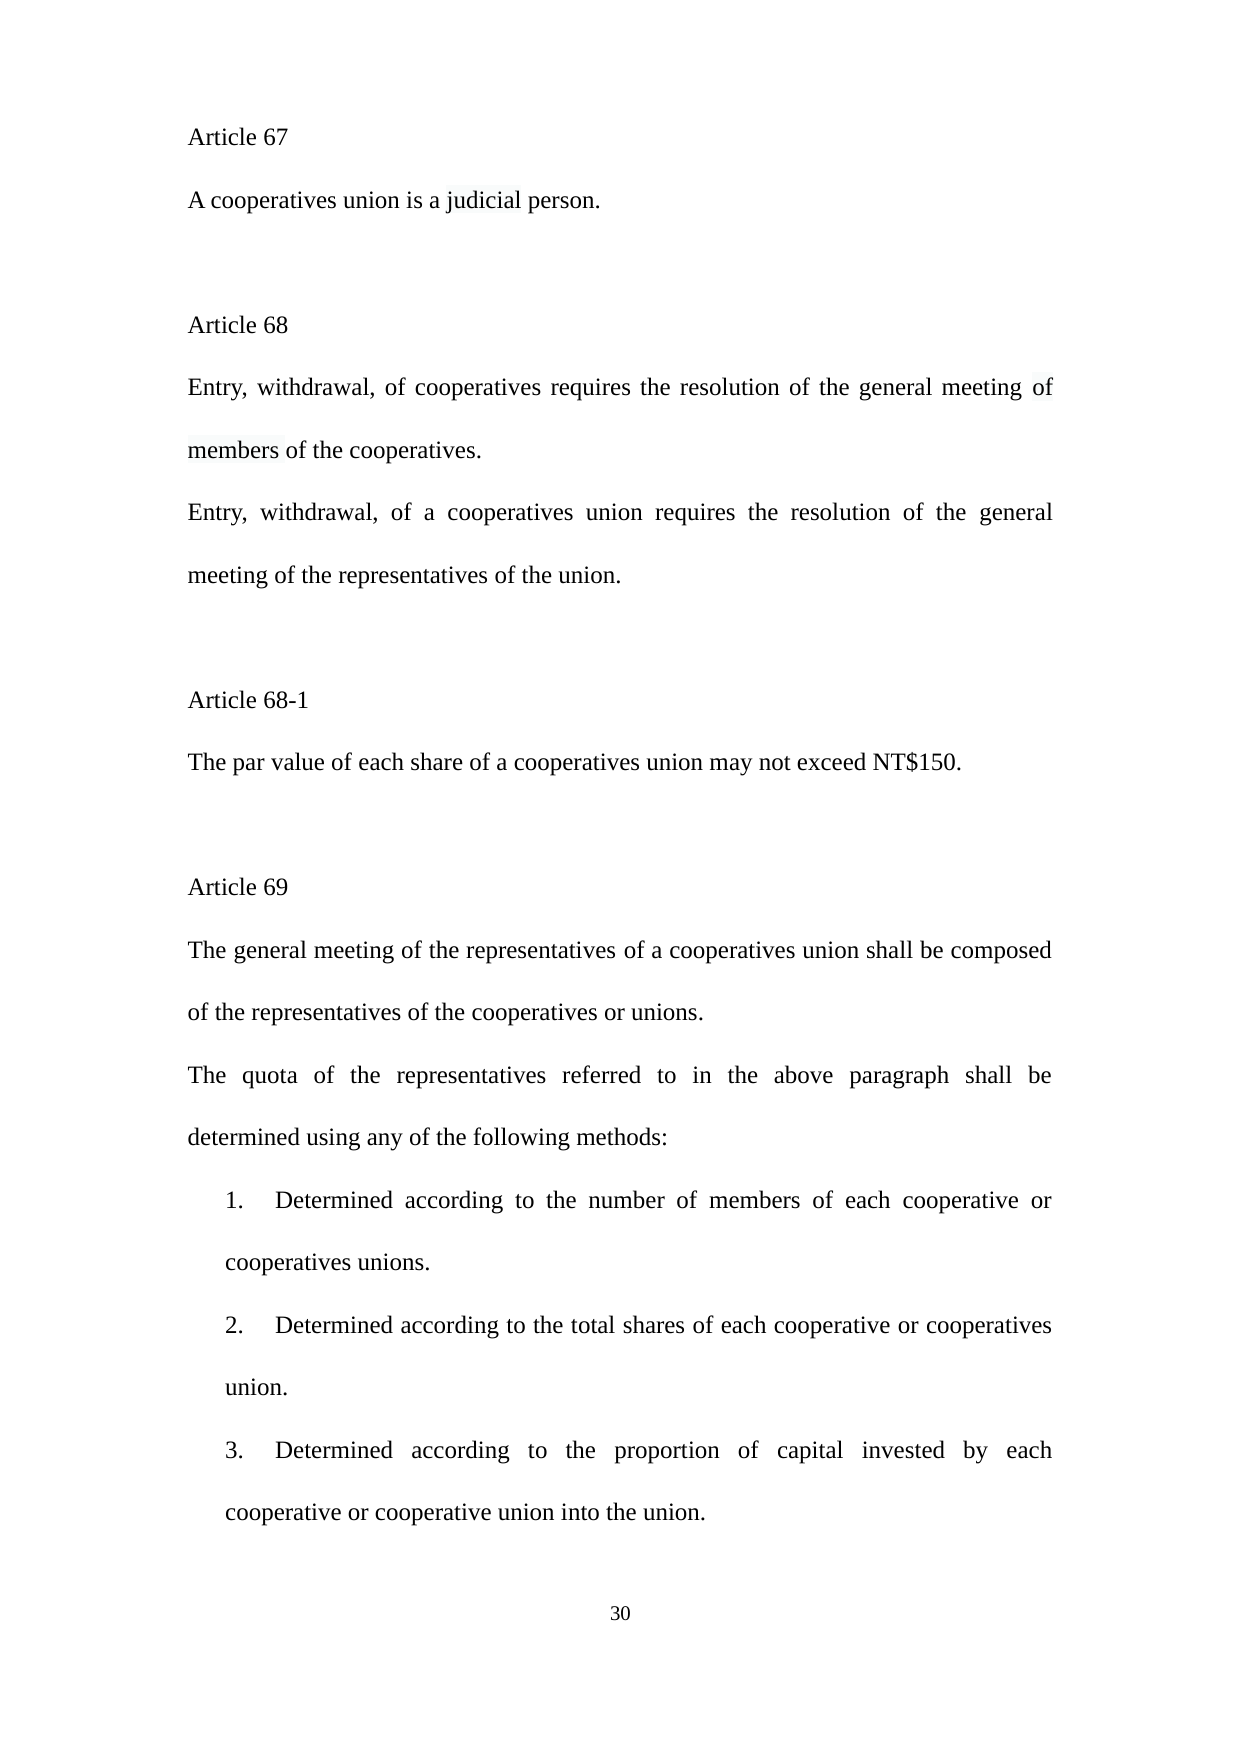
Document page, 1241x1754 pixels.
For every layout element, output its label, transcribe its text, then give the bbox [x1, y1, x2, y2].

list Determined according to the number of members of each cooperative or cooperatives unions. [225, 1157, 1053, 1282]
list Determined according to the total shares of each cooperative or cooperatives union. [225, 1282, 1053, 1407]
text Entry, withdrawal, of a cooperatives union requires the resolution of the general meeting of the representatives of the union. [187, 470, 1053, 595]
text The quota of the representatives referred to in the above paragraph shall be determined using any of the following methods: [187, 1032, 1053, 1157]
text A cooperatives union is a judicial person. [187, 157, 1053, 220]
list Determined according to the proportion of capital invested by each cooperative or cooperative union into the union. [225, 1407, 1053, 1532]
text The par value of each share of a cooperatives union may not exceed NT$150. [187, 720, 1053, 782]
text Entry, withdrawal, of cooperatives requires the resolution of the general meeting of members of the cooperatives. [187, 345, 1053, 470]
text Article 67 [187, 95, 1053, 157]
text Article 69 [187, 845, 1053, 907]
text Article 68-1 [187, 657, 1053, 720]
text Article 68 [187, 282, 1053, 345]
text The general meeting of the representatives of a cooperatives union shall be composed of the representatives of the cooperatives or unions. [187, 907, 1053, 1032]
